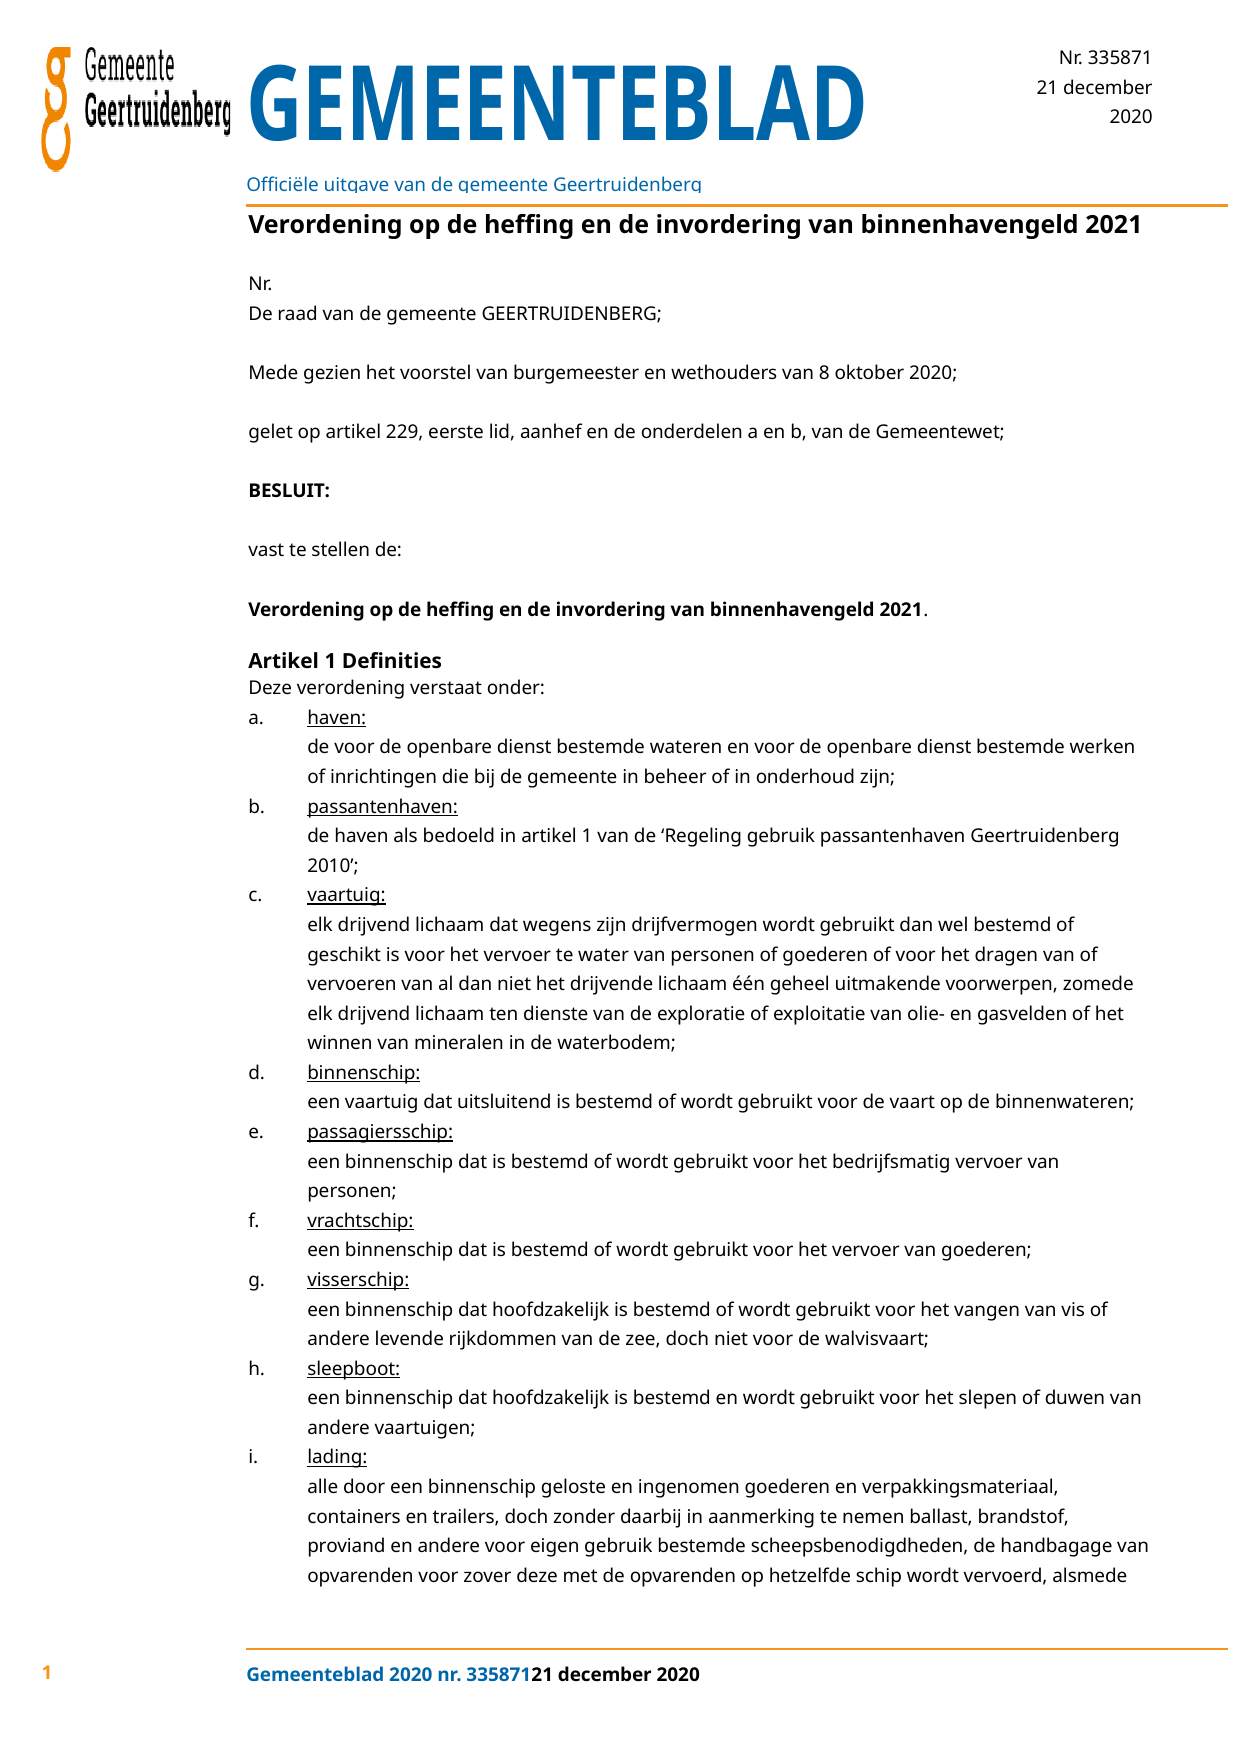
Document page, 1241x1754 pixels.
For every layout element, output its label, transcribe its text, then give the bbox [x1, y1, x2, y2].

list een binnenschip dat hoofdzakelijk is bestemd of wordt gebruikt voor het vangen van vis of andere levende rijkdommen van de zee, doch niet voor de walvisvaart; [248, 1296, 1152, 1351]
list vrachtschip: [248, 1207, 1152, 1233]
list een binnenschip dat hoofdzakelijk is bestemd en wordt gebruikt voor het slepen of duwen van andere vaartuigen; [248, 1384, 1152, 1440]
list alle door een binnenschip geloste en ingenomen goederen en verpakkingsmateriaal, containers en trailers, doch zonder daarbij in aanmerking te nemen ballast, brandstof, proviand en andere voor eigen gebruik bestemde scheepsbenodigdheden, de handbagage van opvarenden voor zover deze met de opvarenden op hetzelfde schip wordt vervoerd, alsmede [248, 1473, 1152, 1588]
picture [41, 47, 231, 172]
list passantenhaven: [248, 793, 1152, 819]
list een vaartuig dat uitsluitend is bestemd of wordt gebruikt voor de vaart op de binnenwateren; [248, 1089, 1152, 1114]
list een binnenschip dat is bestemd of wordt gebruikt voor het bedrijfsmatig vervoer van personen; [248, 1148, 1152, 1203]
text De raad van de gemeente GEERTRUIDENBERG; [248, 300, 1152, 326]
text Mede gezien het voorstel van burgemeester en wethouders van 8 oktober 2020; [248, 359, 1152, 385]
list haven: [248, 704, 1152, 730]
text gelet op artikel 229, eerste lid, aanhef en de onderdelen a en b, van de Gemeentewet; [248, 418, 1152, 444]
list lading: [248, 1444, 1152, 1469]
list binnenschip: [248, 1059, 1152, 1085]
list passagiersschip: [248, 1118, 1152, 1144]
text Verordening op de heffing en de invordering van binnenhavengeld 2021. [248, 596, 1152, 621]
list de voor de openbare dienst bestemde wateren en voor de openbare dienst bestemde werken of inrichtingen die bij de gemeente in beheer of in onderhoud zijn; [248, 734, 1152, 789]
list vaartuig: [248, 882, 1152, 907]
text BESLUIT: [248, 477, 1152, 503]
text Deze verordening verstaat onder: [248, 674, 1152, 700]
text Nr. [248, 270, 1152, 296]
list de haven als bedoeld in artikel 1 van de ‘Regeling gebruik passantenhaven Geertruidenberg 2010’; [248, 822, 1152, 878]
list sleepboot: [248, 1355, 1152, 1381]
text vast te stellen de: [248, 537, 1152, 562]
list een binnenschip dat is bestemd of wordt gebruikt voor het vervoer van goederen; [248, 1237, 1152, 1262]
list visserschip: [248, 1266, 1152, 1292]
list elk drijvend lichaam dat wegens zijn drijfvermogen wordt gebruikt dan wel bestemd of geschikt is voor het vervoer te water van personen of goederen of voor het dragen van of vervoeren van al dan niet het drijvende lichaam één geheel uitmakende voorwerpen, zomede elk drijvend lichaam ten dienste van de exploratie of exploitatie van olie- en gasvelden of het winnen van mineralen in de waterbodem; [248, 911, 1152, 1055]
text Verordening op de heffing en de invordering van binnenhavengeld 2021 [248, 207, 1152, 241]
text Artikel 1 Definities [248, 646, 1152, 674]
